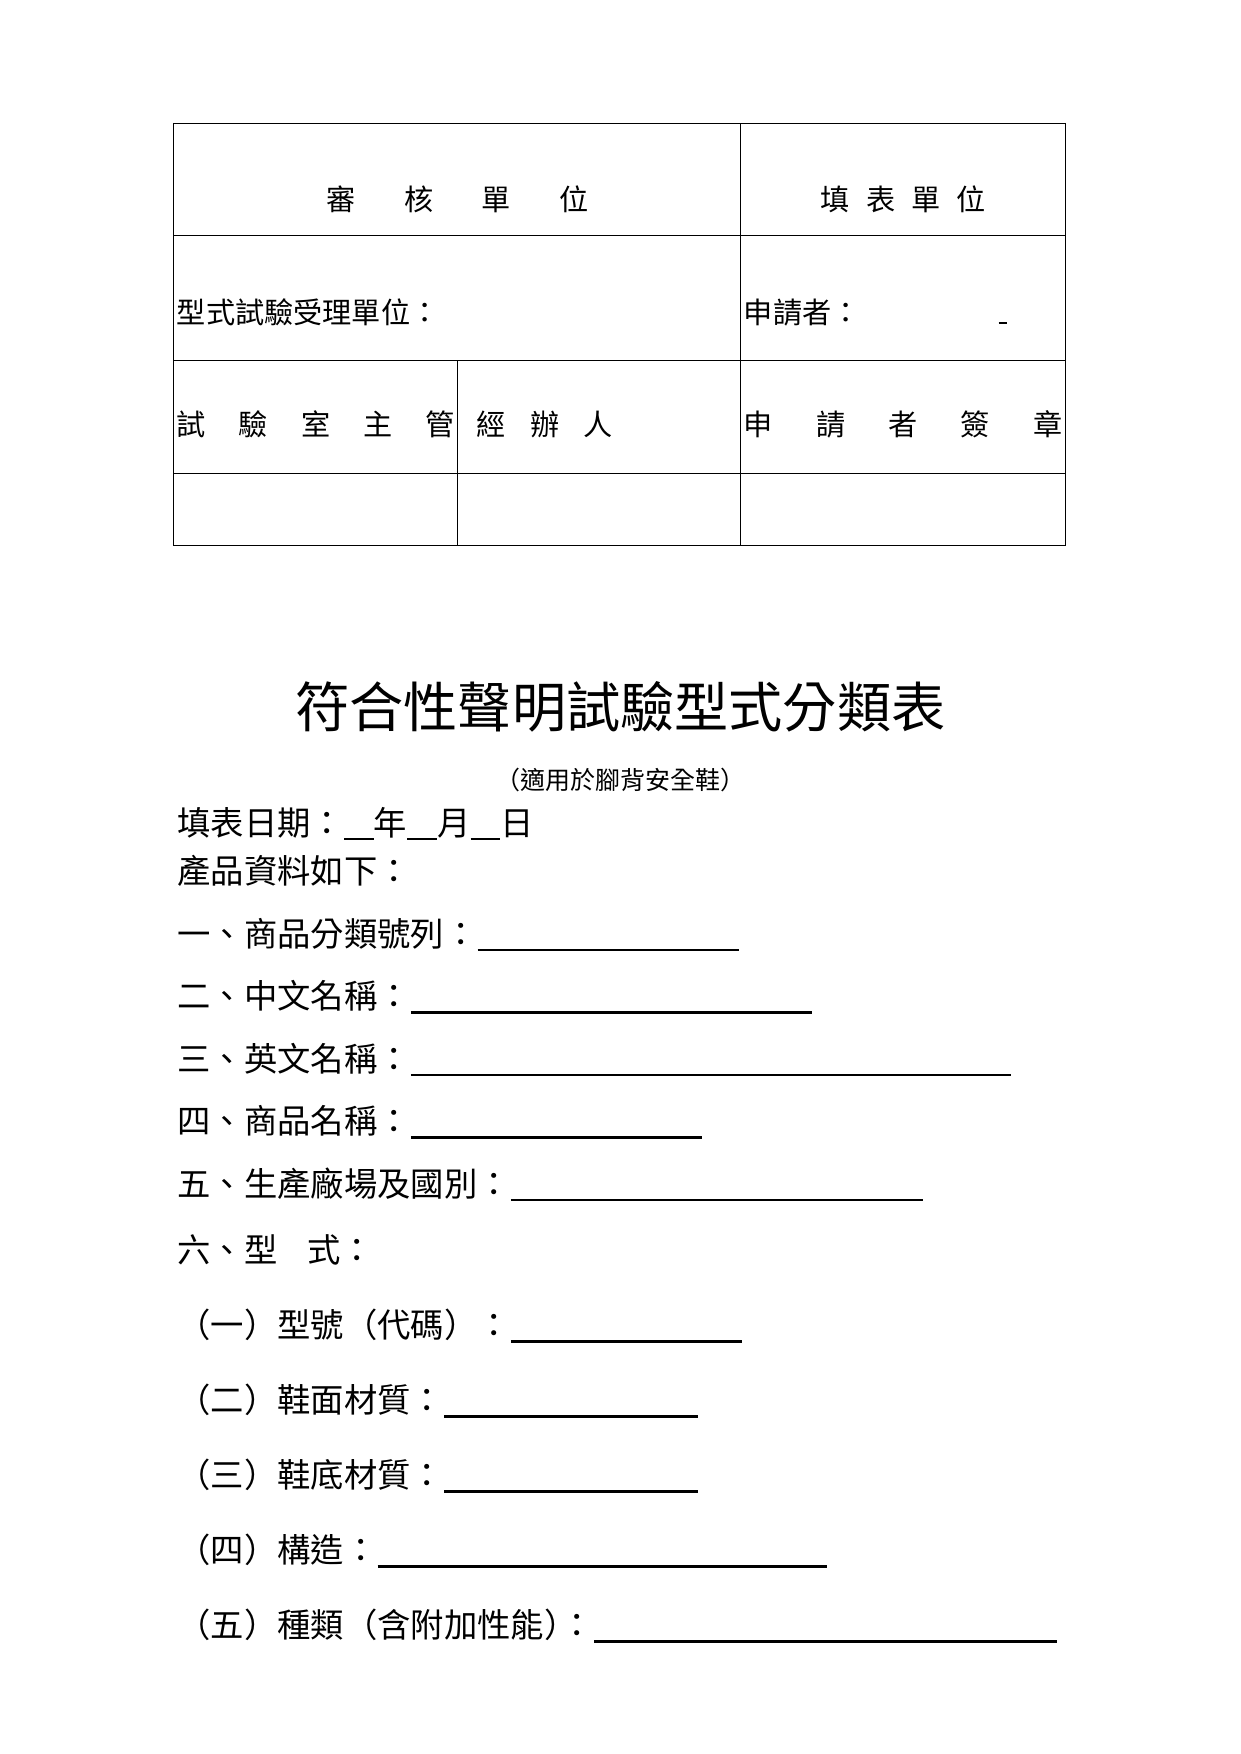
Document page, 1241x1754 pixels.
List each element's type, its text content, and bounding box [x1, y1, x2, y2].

table_cell 型式試驗受理單位： [174, 236, 740, 360]
list 鞋面材質： [177, 1360, 1063, 1435]
table_cell [458, 474, 740, 545]
text 六、型 式： [177, 1210, 1063, 1285]
list 鞋底材質： [177, 1435, 1063, 1510]
table_cell 經 辦 人 [458, 361, 740, 473]
table_cell 申請者簽章 [741, 361, 1065, 473]
table_cell [174, 474, 457, 545]
list 種類（含附加性能）： [177, 1585, 1063, 1660]
text 符合性聲明試驗型式分類表 [177, 648, 1063, 760]
text （適用於腳背安全鞋） [177, 760, 1063, 797]
table_header 審 核 單 位 [174, 124, 740, 235]
list 構造： [177, 1510, 1063, 1585]
table_header 填 表 單 位 [741, 124, 1065, 235]
text 五、生產廠場及國別： [177, 1143, 1063, 1206]
table_cell 申請者： [741, 236, 1065, 360]
text 產品資料如下： [177, 845, 1063, 893]
text 一、商品分類號列： [177, 893, 1063, 956]
text 二、中文名稱： [177, 956, 1063, 1018]
list 型號（代碼）： [177, 1285, 1063, 1360]
text 四、商品名稱： [177, 1081, 1063, 1143]
table_cell 試驗室主管 [174, 361, 457, 473]
table_cell [741, 474, 1065, 545]
text 三、英文名稱： [177, 1018, 1063, 1081]
text 填表日期： 年 月 日 [177, 797, 1063, 845]
